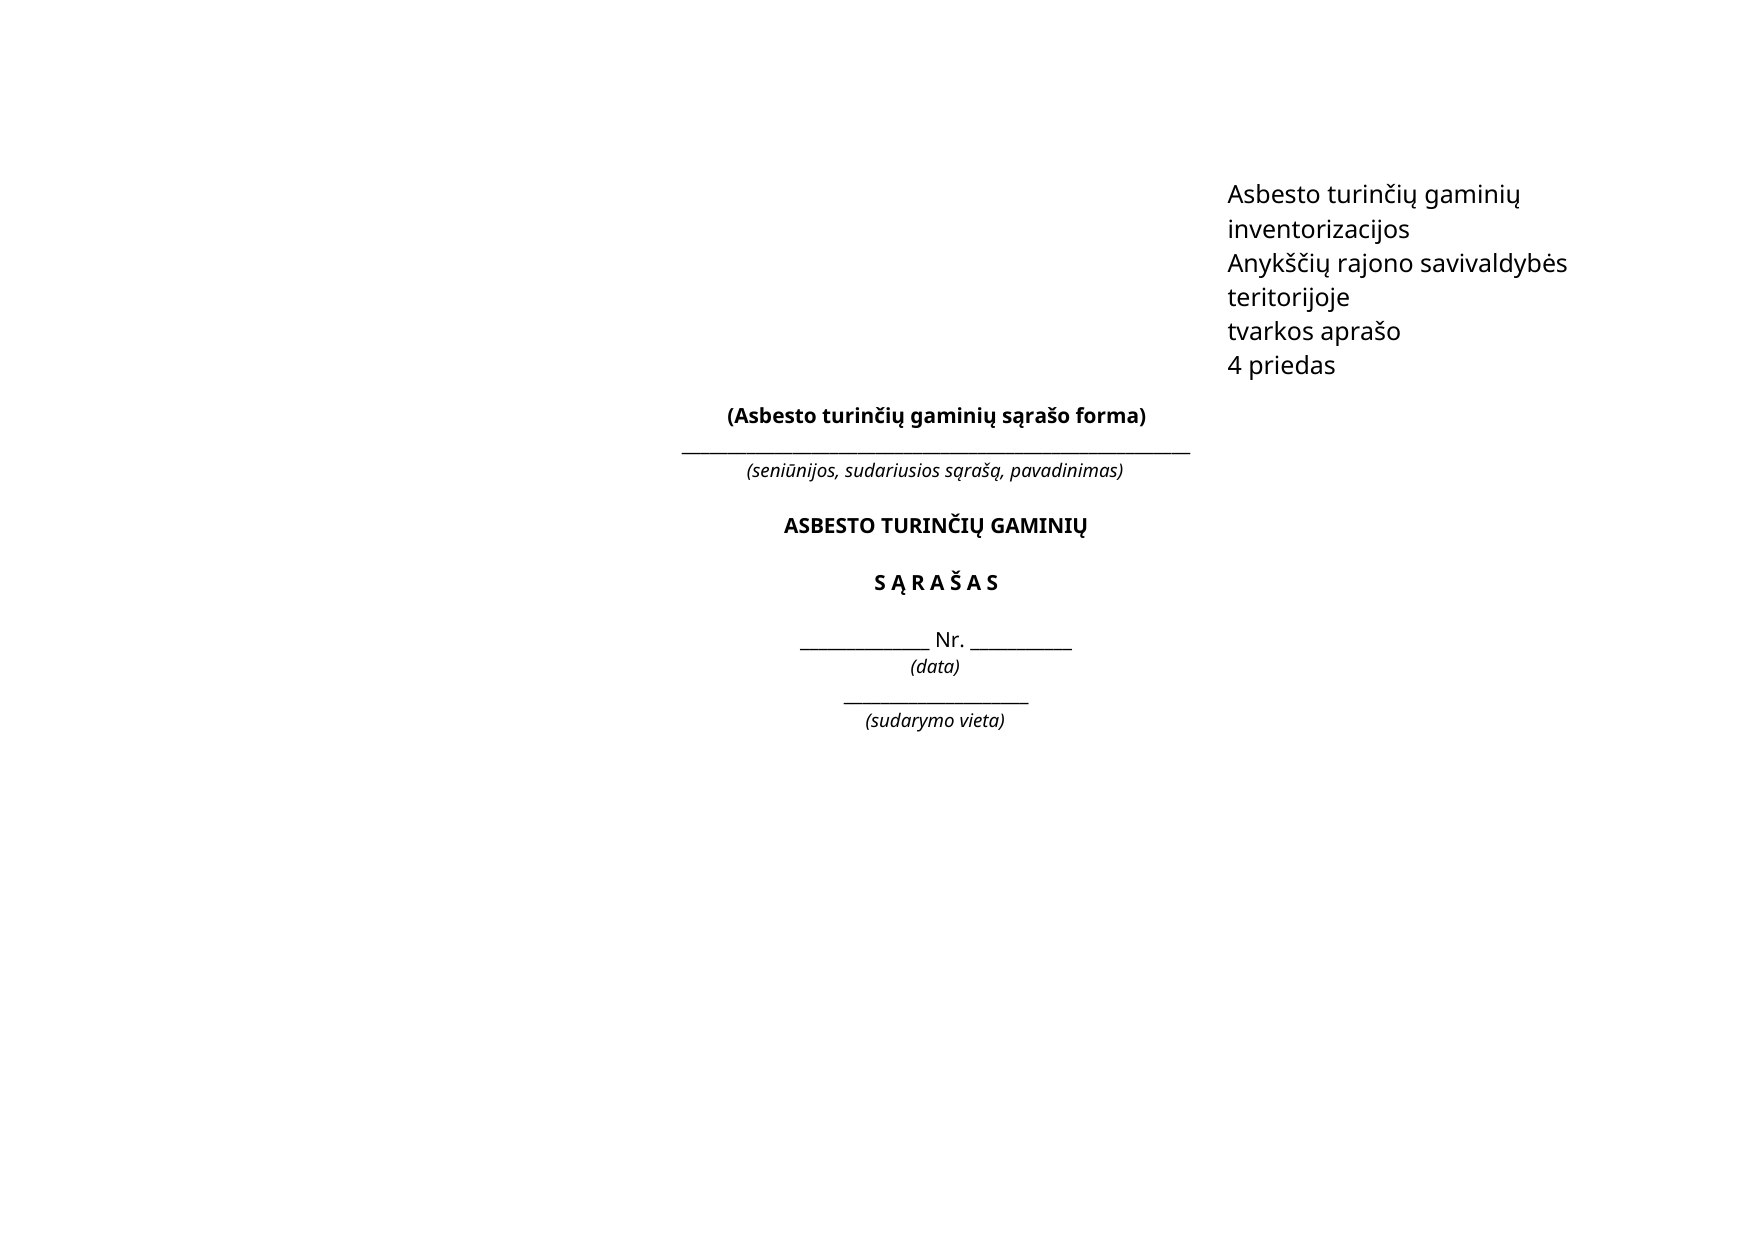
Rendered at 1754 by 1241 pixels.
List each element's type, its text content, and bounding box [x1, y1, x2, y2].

text ____________________ [177, 679, 1695, 708]
text Asbesto turinčių gaminių inventorizacijos [1227, 177, 1695, 245]
text Anykščių rajono savivaldybės teritorijoje [1227, 245, 1695, 313]
text Asbesto turinčių gaminių [177, 512, 1695, 540]
text tvarkos aprašo [1227, 313, 1695, 347]
text ______________ Nr. ___________ [177, 625, 1695, 654]
text (seniūnijos, sudariusios sąrašą, pavadinimas) [177, 458, 1695, 483]
text (sudarymo vieta) [177, 708, 1695, 733]
text (data) [177, 654, 1695, 679]
text _______________________________________________________ [177, 429, 1695, 458]
text (Asbesto turinčių gaminių sąrašo forma) [179, 401, 1695, 429]
text S Ą R A Š A S [177, 568, 1695, 597]
text 4 priedas [1227, 347, 1695, 382]
